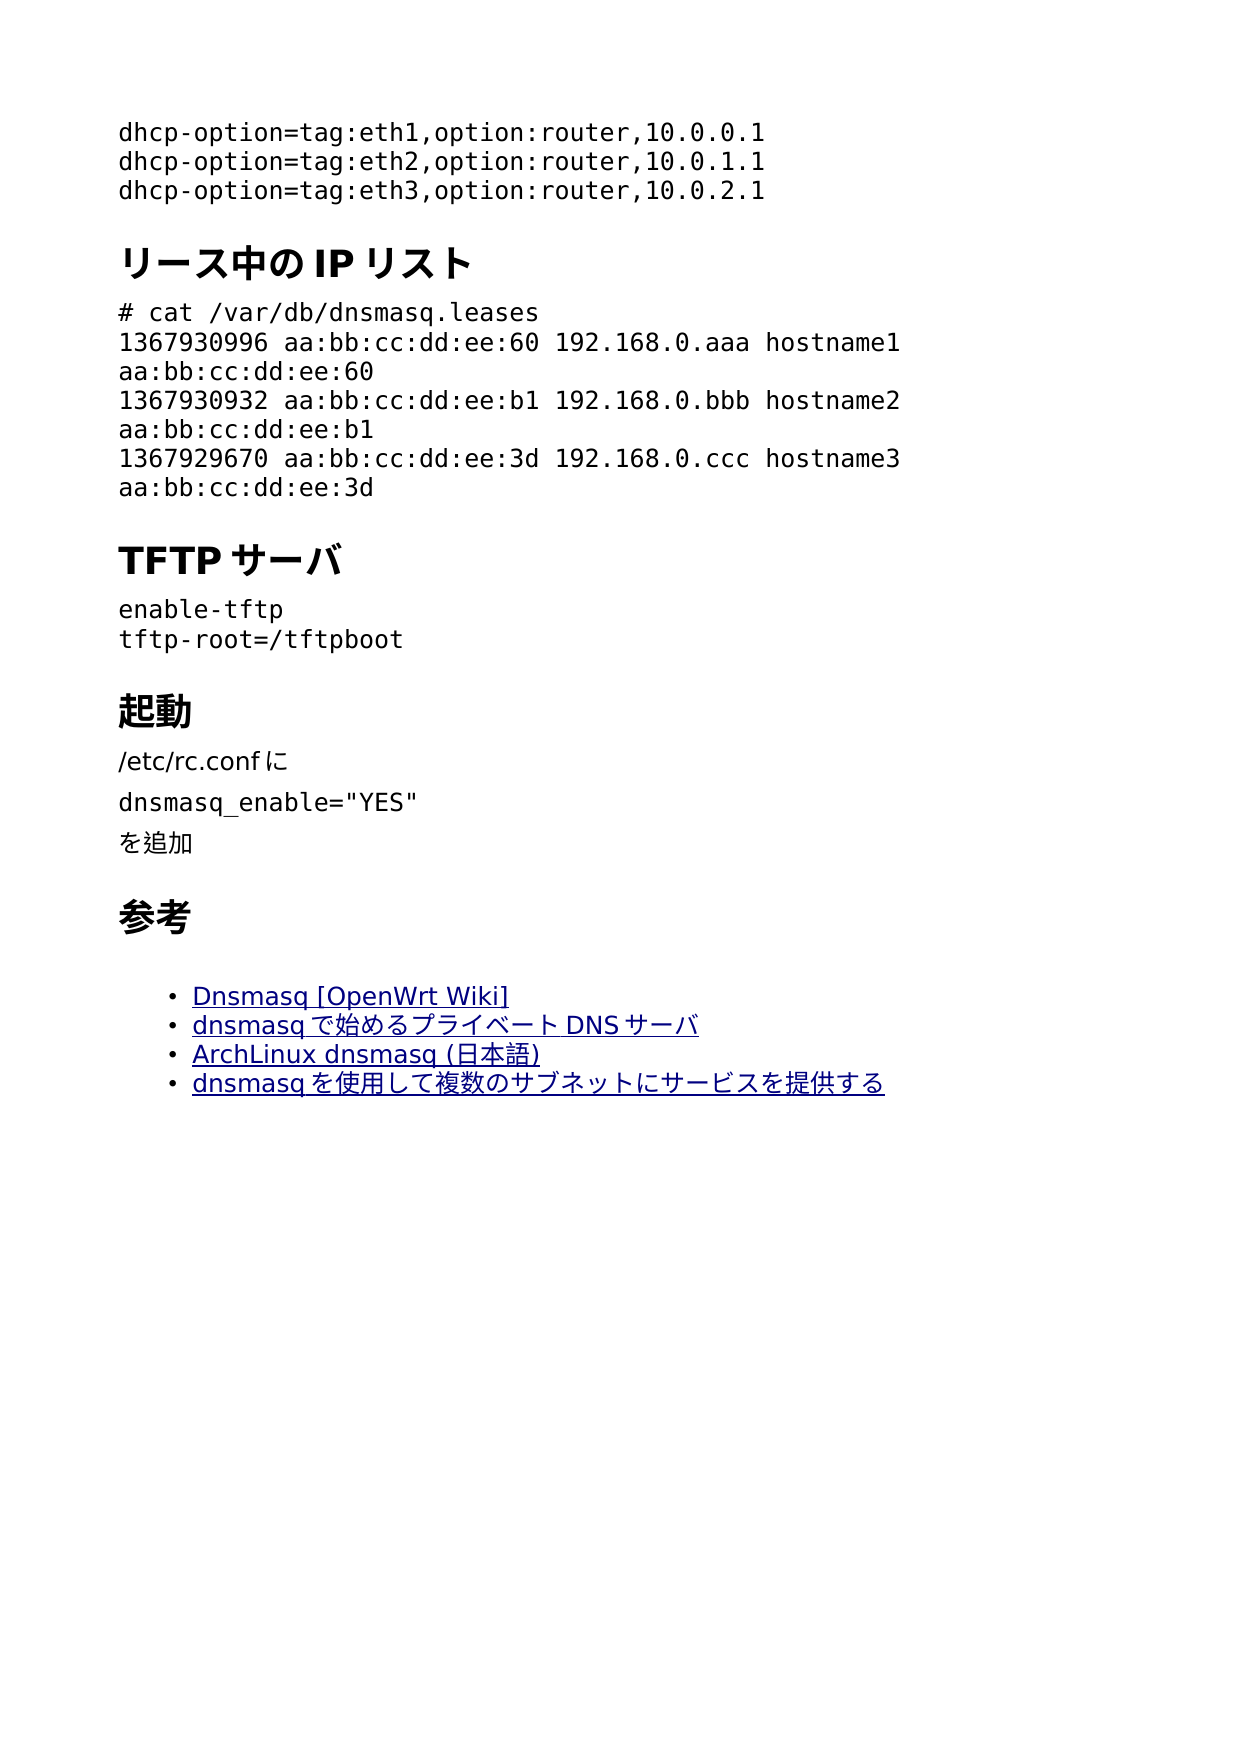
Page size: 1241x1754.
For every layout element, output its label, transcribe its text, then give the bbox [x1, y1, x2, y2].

text enable-tftp tftp-root=/tftpboot [118, 596, 1122, 654]
subtitle リース中のIPリスト [118, 242, 1122, 286]
text # cat /var/db/dnsmasq.leases 1367930996 aa:bb:cc:dd:ee:60 192.168.0.aaa hostname1 aa:bb:cc:dd:ee:60 1367930932 aa:bb:cc:dd:ee:b1 192.168.0.bbb hostname2 aa:bb:cc:dd:ee:b1 1367929670 aa:bb:cc:dd:ee:3d 192.168.0.ccc hostname3 aa:bb:cc:dd:ee:3d [118, 298, 1122, 503]
list ArchLinux dnsmasq (日本語) [177, 1040, 1122, 1069]
text dnsmasq_enable="YES" [118, 788, 1122, 818]
list dnsmasqを使用して複数のサブネットにサービスを提供する [177, 1069, 1122, 1098]
text dhcp-option=tag:eth1,option:router,10.0.0.1 dhcp-option=tag:eth2,option:router,10.0.1.1 dhcp-option=tag:eth3,option:router,10.0.2.1 [118, 118, 1122, 206]
subtitle TFTPサーバ [118, 539, 1122, 583]
subtitle 参考 [118, 896, 1122, 940]
text を追加 [118, 829, 1122, 859]
list Dnsmasq [OpenWrt Wiki] [177, 982, 1122, 1011]
subtitle 起動 [118, 691, 1122, 734]
text /etc/rc.confに [118, 747, 1122, 776]
list dnsmasqで始めるプライベートDNSサーバ [177, 1011, 1122, 1040]
